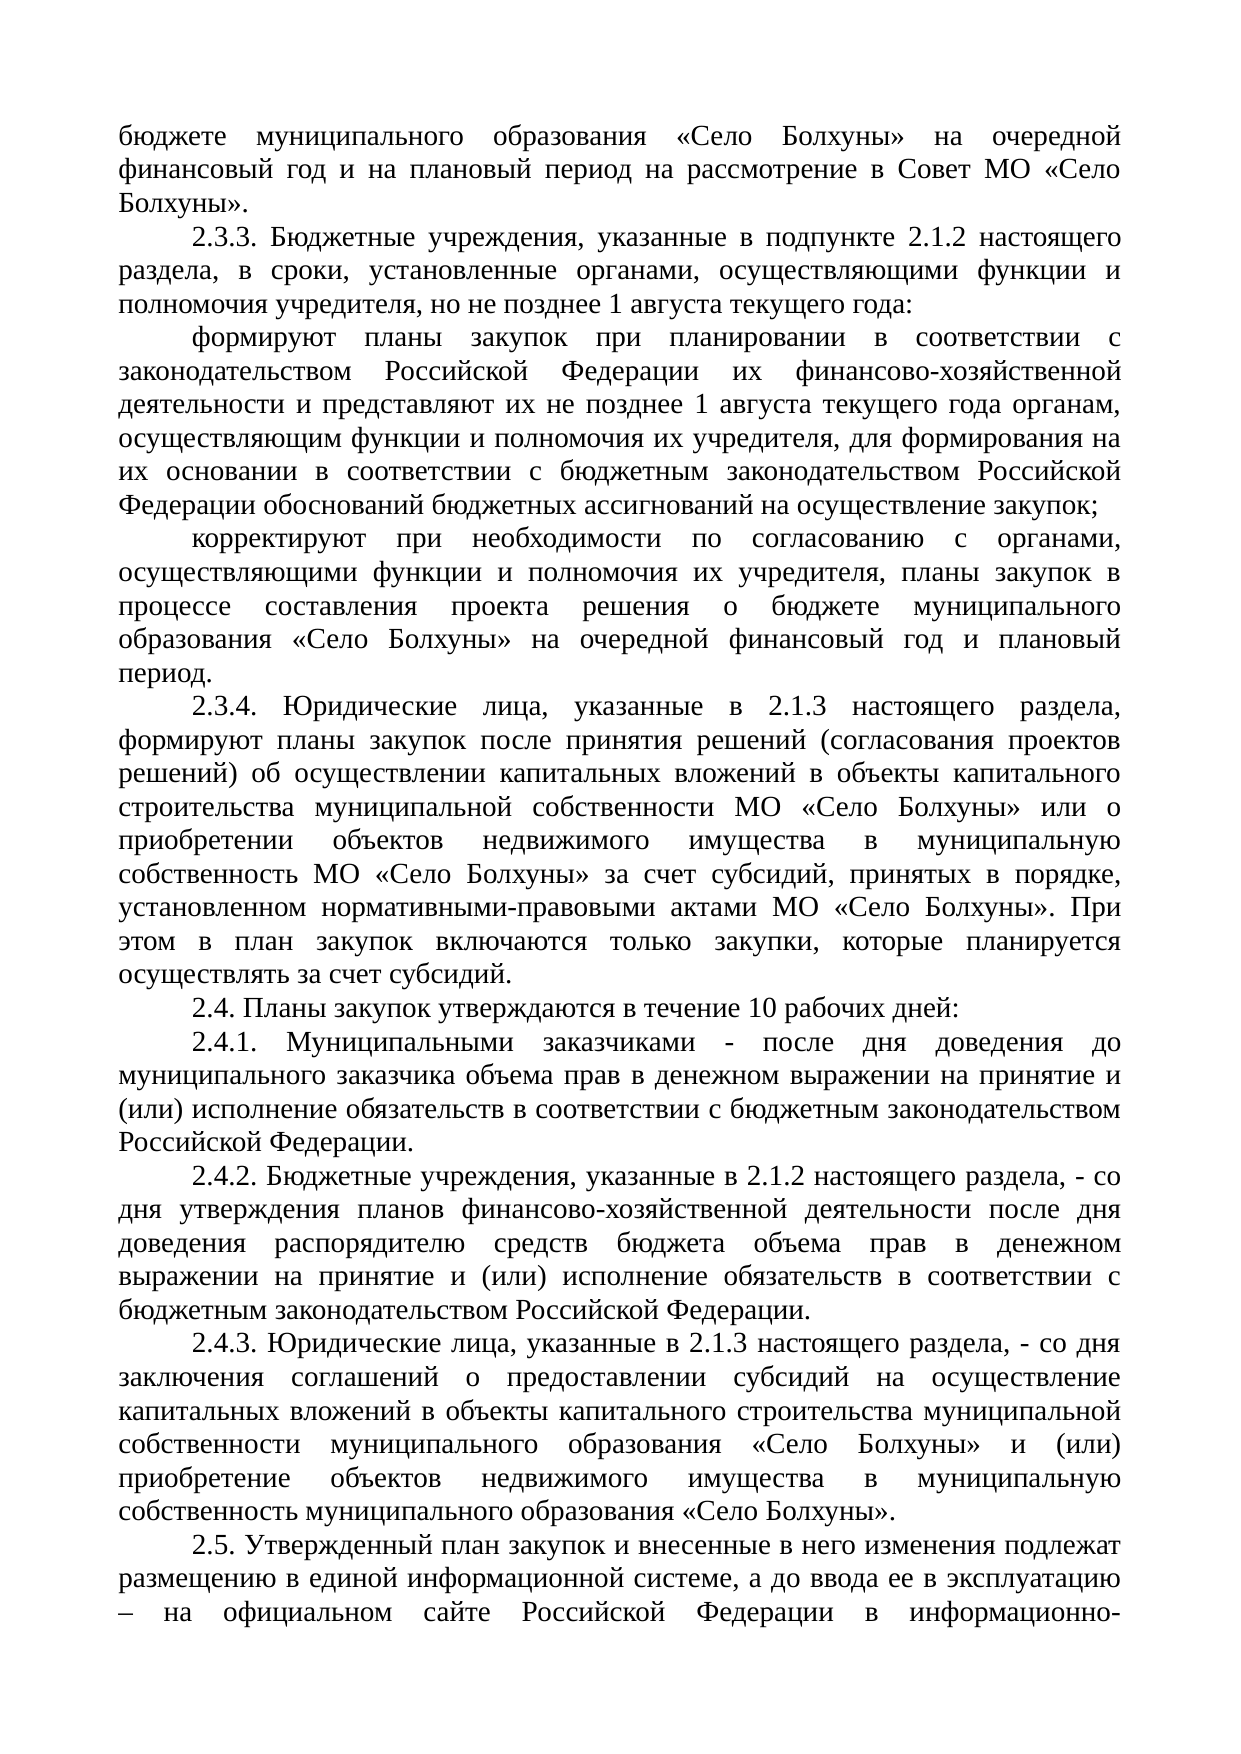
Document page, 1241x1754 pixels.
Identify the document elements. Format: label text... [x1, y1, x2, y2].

text 2.4.3. Юридические лица, указанные в 2.1.3 настоящего раздела, - со дня заключения соглашений о предоставлении субсидий на осуществление капитальных вложений в объекты капитального строительства муниципальной собственности муниципального образования «Село Болхуны» и (или) приобретение объектов недвижимого имущества в муниципальную собственность муниципального образования «Село Болхуны». [118, 1326, 1122, 1527]
text формируют планы закупок при планировании в соответствии с законодательством Российской Федерации их финансово-хозяйственной деятельности и представляют их не позднее 1 августа текущего года органам, осуществляющим функции и полномочия их учредителя, для формирования на их основании в соответствии с бюджетным законодательством Российской Федерации обоснований бюджетных ассигнований на осуществление закупок; [118, 319, 1122, 521]
text 2.4. Планы закупок утверждаются в течение 10 рабочих дней: [118, 990, 1122, 1024]
text 2.4.2. Бюджетные учреждения, указанные в 2.1.2 настоящего раздела, - со дня утверждения планов финансово-хозяйственной деятельности после дня доведения распорядителю средств бюджета объема прав в денежном выражении на принятие и (или) исполнение обязательств в соответствии с бюджетным законодательством Российской Федерации. [118, 1158, 1122, 1326]
text корректируют при необходимости по согласованию с органами, осуществляющими функции и полномочия их учредителя, планы закупок в процессе составления проекта решения о бюджете муниципального образования «Село Болхуны» на очередной финансовый год и плановый период. [118, 521, 1122, 688]
text 2.4.1. Муниципальными заказчиками - после дня доведения до муниципального заказчика объема прав в денежном выражении на принятие и (или) исполнение обязательств в соответствии с бюджетным законодательством Российской Федерации. [118, 1024, 1122, 1158]
text 2.5. Утвержденный план закупок и внесенные в него изменения подлежат размещению в единой информационной системе, а до ввода ее в эксплуатацию – на официальном сайте Российской Федерации в информационно- [118, 1527, 1122, 1627]
text бюджете муниципального образования «Село Болхуны» на очередной финансовый год и на плановый период на рассмотрение в Совет МО «Село Болхуны». [118, 118, 1122, 219]
text 2.3.3. Бюджетные учреждения, указанные в подпункте 2.1.2 настоящего раздела, в сроки, установленные органами, осуществляющими функции и полномочия учредителя, но не позднее 1 августа текущего года: [118, 219, 1122, 319]
text 2.3.4. Юридические лица, указанные в 2.1.3 настоящего раздела, формируют планы закупок после принятия решений (согласования проектов решений) об осуществлении капитальных вложений в объекты капитального строительства муниципальной собственности МО «Село Болхуны» или о приобретении объектов недвижимого имущества в муниципальную собственность МО «Село Болхуны» за счет субсидий, принятых в порядке, установленном нормативными-правовыми актами МО «Село Болхуны». При этом в план закупок включаются только закупки, которые планируется осуществлять за счет субсидий. [118, 688, 1122, 990]
